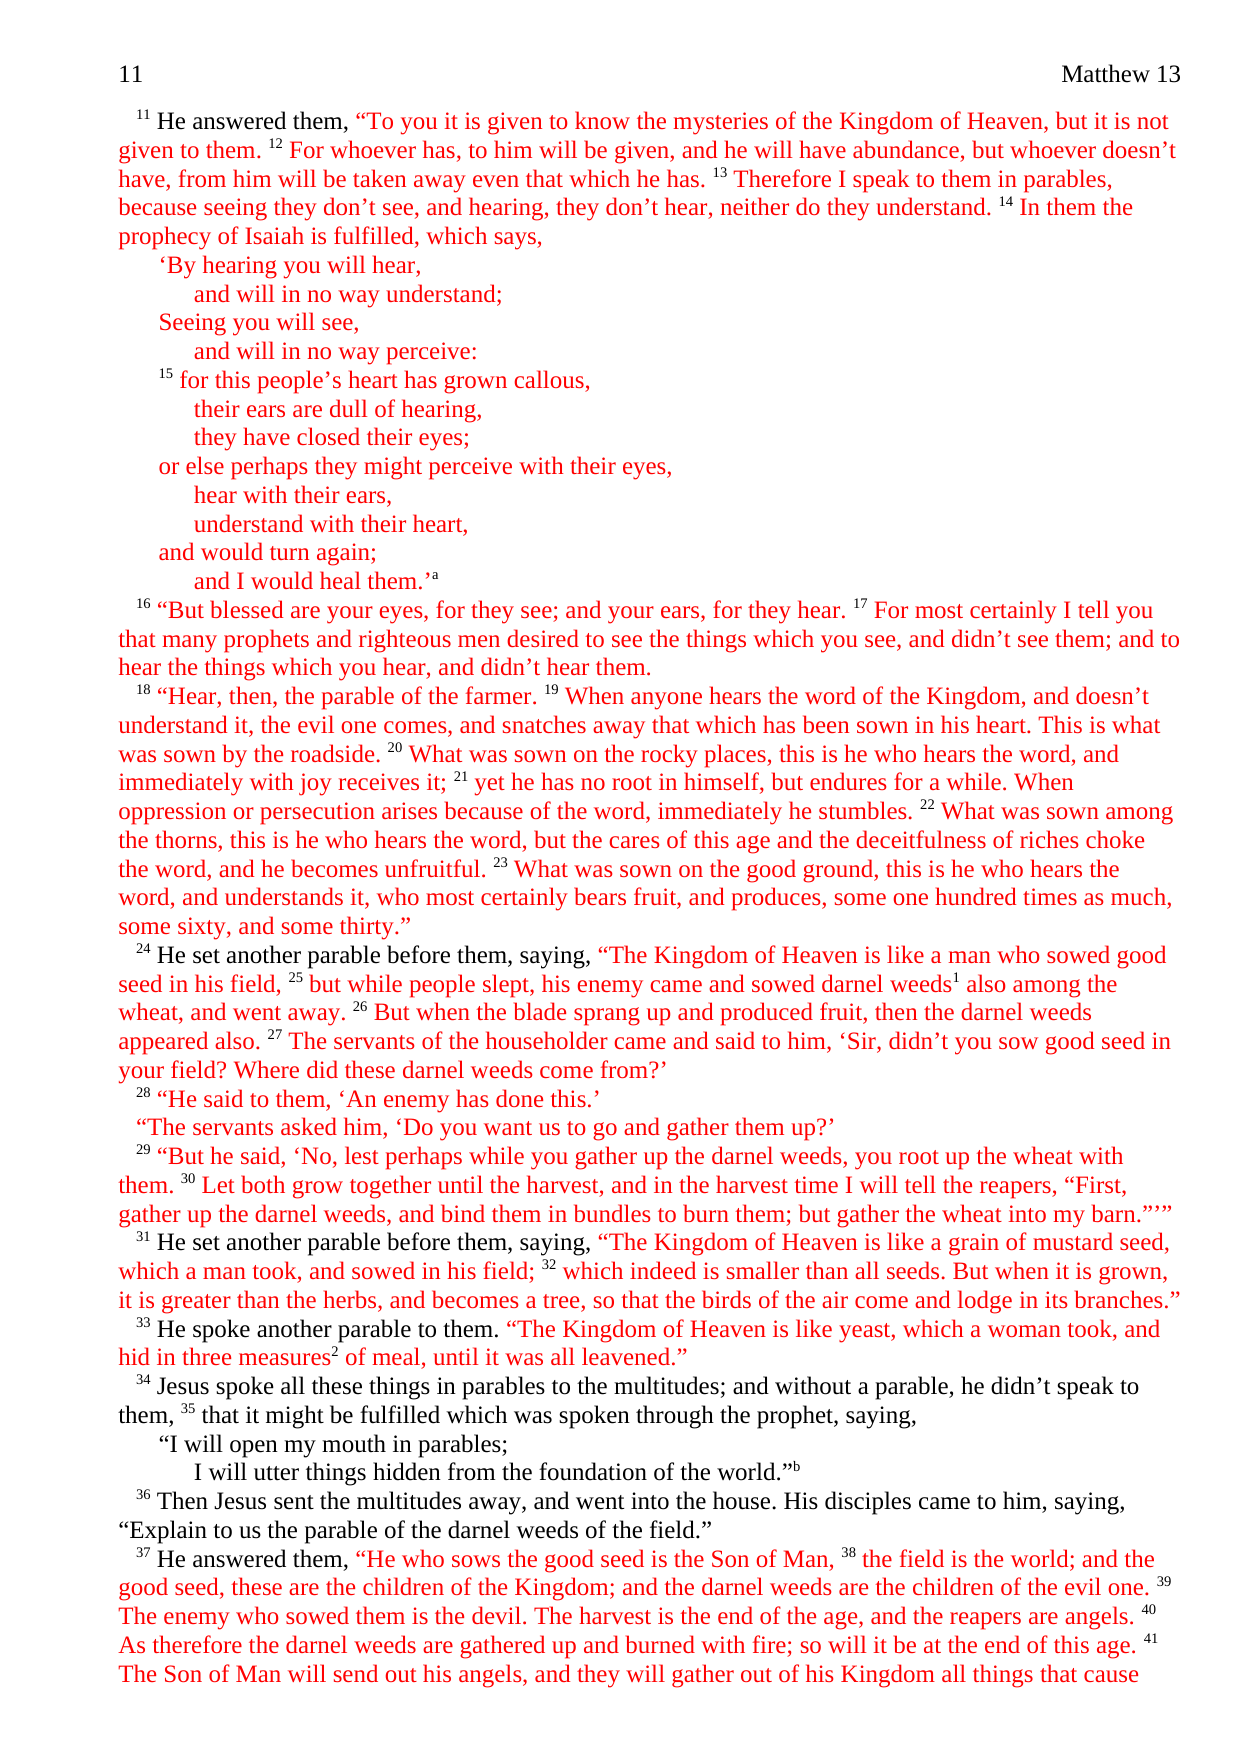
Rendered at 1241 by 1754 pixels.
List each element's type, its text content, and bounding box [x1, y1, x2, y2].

text their ears are dull of hearing, [194, 394, 1181, 422]
text 31 He set another parable before them, saying, “The Kingdom of Heaven is like a grain of mustard seed, which a man took, and sowed in his field; 32 which indeed is smaller than all seeds. But when it is grown, it is greater than the herbs, and becomes a tree, so that the birds of the air come and lodge in its branches.” [118, 1227, 1181, 1314]
text I will utter things hidden from the foundation of the world.”b [194, 1457, 1181, 1486]
text 15 for this people’s heart has grown callous, [158, 365, 1181, 394]
text and I would heal them.’a [194, 566, 1181, 595]
text ‘By hearing you will hear, [158, 250, 1181, 279]
text and would turn again; [158, 537, 1181, 566]
text and will in no way perceive: [194, 336, 1181, 365]
text 29 “But he said, ‘No, lest perhaps while you gather up the darnel weeds, you root up the wheat with them. 30 Let both grow together until the harvest, and in the harvest time I will tell the reapers, “First, gather up the darnel weeds, and bind them in bundles to burn them; but gather the wheat into my barn.”’” [118, 1141, 1181, 1227]
text Seeing you will see, [158, 307, 1181, 336]
text 18 “Hear, then, the parable of the farmer. 19 When anyone hears the word of the Kingdom, and doesn’t understand it, the evil one comes, and snatches away that which has been sown in his heart. This is what was sown by the roadside. 20 What was sown on the rocky places, this is he who hears the word, and immediately with joy receives it; 21 yet he has no root in himself, but endures for a while. When oppression or persecution arises because of the word, immediately he stumbles. 22 What was sown among the thorns, this is he who hears the word, but the cares of this age and the deceitfulness of riches choke the word, and he becomes unfruitful. 23 What was sown on the good ground, this is he who hears the word, and understands it, who most certainly bears fruit, and produces, some one hundred times as much, some sixty, and some thirty.” [118, 681, 1181, 940]
text understand with their heart, [194, 509, 1181, 537]
text 36 Then Jesus sent the multitudes away, and went into the house. His disciples came to him, saying, “Explain to us the parable of the darnel weeds of the field.” [118, 1486, 1181, 1544]
text 24 He set another parable before them, saying, “The Kingdom of Heaven is like a man who sowed good seed in his field, 25 but while people slept, his enemy came and sowed darnel weeds1 also among the wheat, and went away. 26 But when the blade sprang up and produced fruit, then the darnel weeds appeared also. 27 The servants of the householder came and said to him, ‘Sir, didn’t you sow good seed in your field? Where did these darnel weeds come from?’ [118, 940, 1181, 1084]
text or else perhaps they might perceive with their eyes, [158, 451, 1181, 480]
text “The servants asked him, ‘Do you want us to go and gather them up?’ [118, 1112, 1181, 1141]
text hear with their ears, [194, 480, 1181, 509]
text they have closed their eyes; [194, 422, 1181, 451]
text 37 He answered them, “He who sows the good seed is the Son of Man, 38 the field is the world; and the good seed, these are the children of the Kingdom; and the darnel weeds are the children of the evil one. 39 The enemy who sowed them is the devil. The harvest is the end of the age, and the reapers are angels. 40 As therefore the darnel weeds are gathered up and burned with fire; so will it be at the end of this age. 41 The Son of Man will send out his angels, and they will gather out of his Kingdom all things that cause [118, 1544, 1181, 1687]
text and will in no way understand; [194, 279, 1181, 307]
text 28 “He said to them, ‘An enemy has done this.’ [118, 1084, 1181, 1112]
text 16 “But blessed are your eyes, for they see; and your ears, for they hear. 17 For most certainly I tell you that many prophets and righteous men desired to see the things which you see, and didn’t see them; and to hear the things which you hear, and didn’t hear them. [118, 595, 1181, 681]
text “I will open my mouth in parables; [158, 1429, 1181, 1457]
text 11 He answered them, “To you it is given to know the mysteries of the Kingdom of Heaven, but it is not given to them. 12 For whoever has, to him will be given, and he will have abundance, but whoever doesn’t have, from him will be taken away even that which he has. 13 Therefore I speak to them in parables, because seeing they don’t see, and hearing, they don’t hear, neither do they understand. 14 In them the prophecy of Isaiah is fulfilled, which says, [118, 106, 1181, 250]
text 34 Jesus spoke all these things in parables to the multitudes; and without a parable, he didn’t speak to them, 35 that it might be fulfilled which was spoken through the prophet, saying, [118, 1371, 1181, 1429]
text 33 He spoke another parable to them. “The Kingdom of Heaven is like yeast, which a woman took, and hid in three measures2 of meal, until it was all leavened.” [118, 1314, 1181, 1371]
